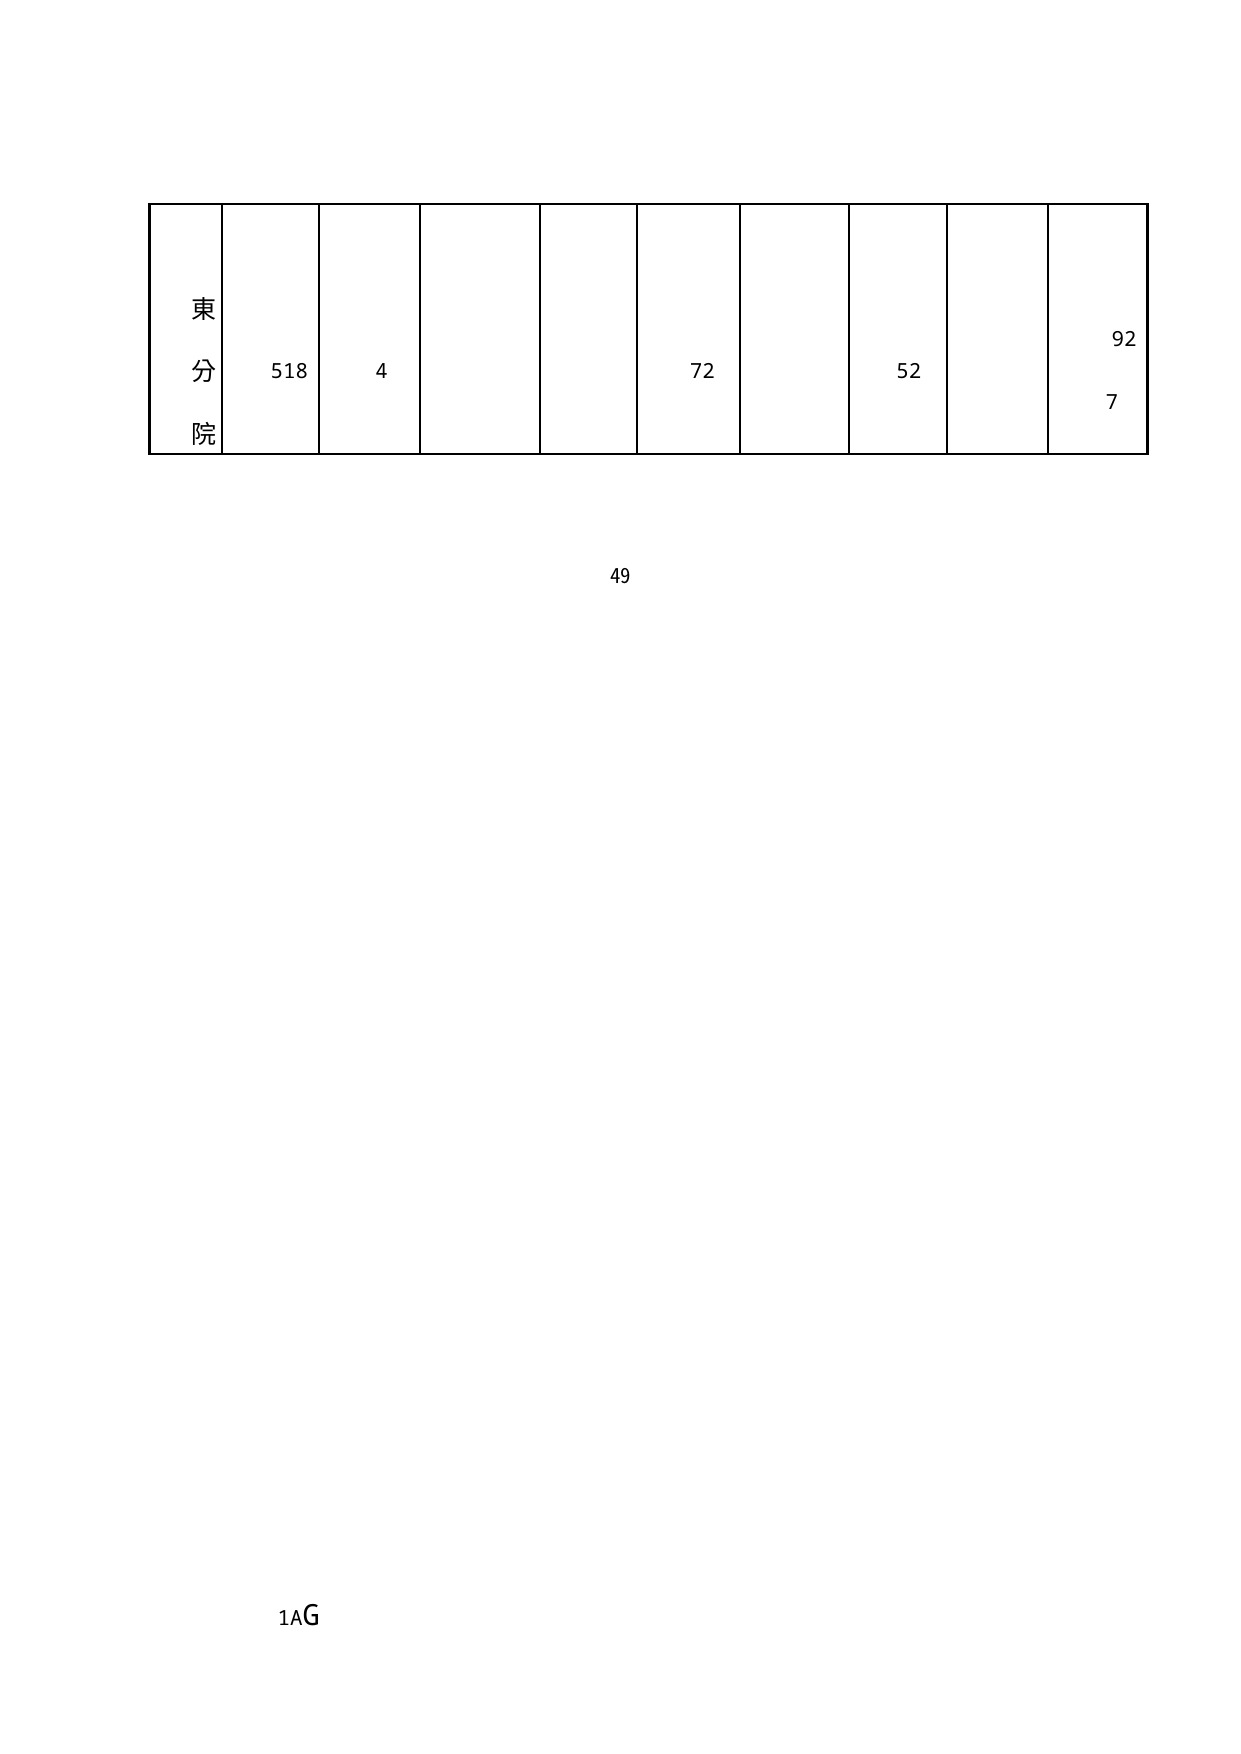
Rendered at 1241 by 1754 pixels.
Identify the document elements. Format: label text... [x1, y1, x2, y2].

table_cell 518 [223, 205, 318, 453]
table_cell 72 [638, 205, 739, 453]
table_cell [421, 205, 539, 453]
table_cell 927 [1049, 205, 1146, 453]
table_cell [741, 205, 848, 453]
table_cell 4 [320, 205, 419, 453]
table_cell [948, 205, 1047, 453]
table_cell [541, 205, 636, 453]
table_cell 52 [850, 205, 946, 453]
table_cell 東分院 [151, 205, 221, 453]
